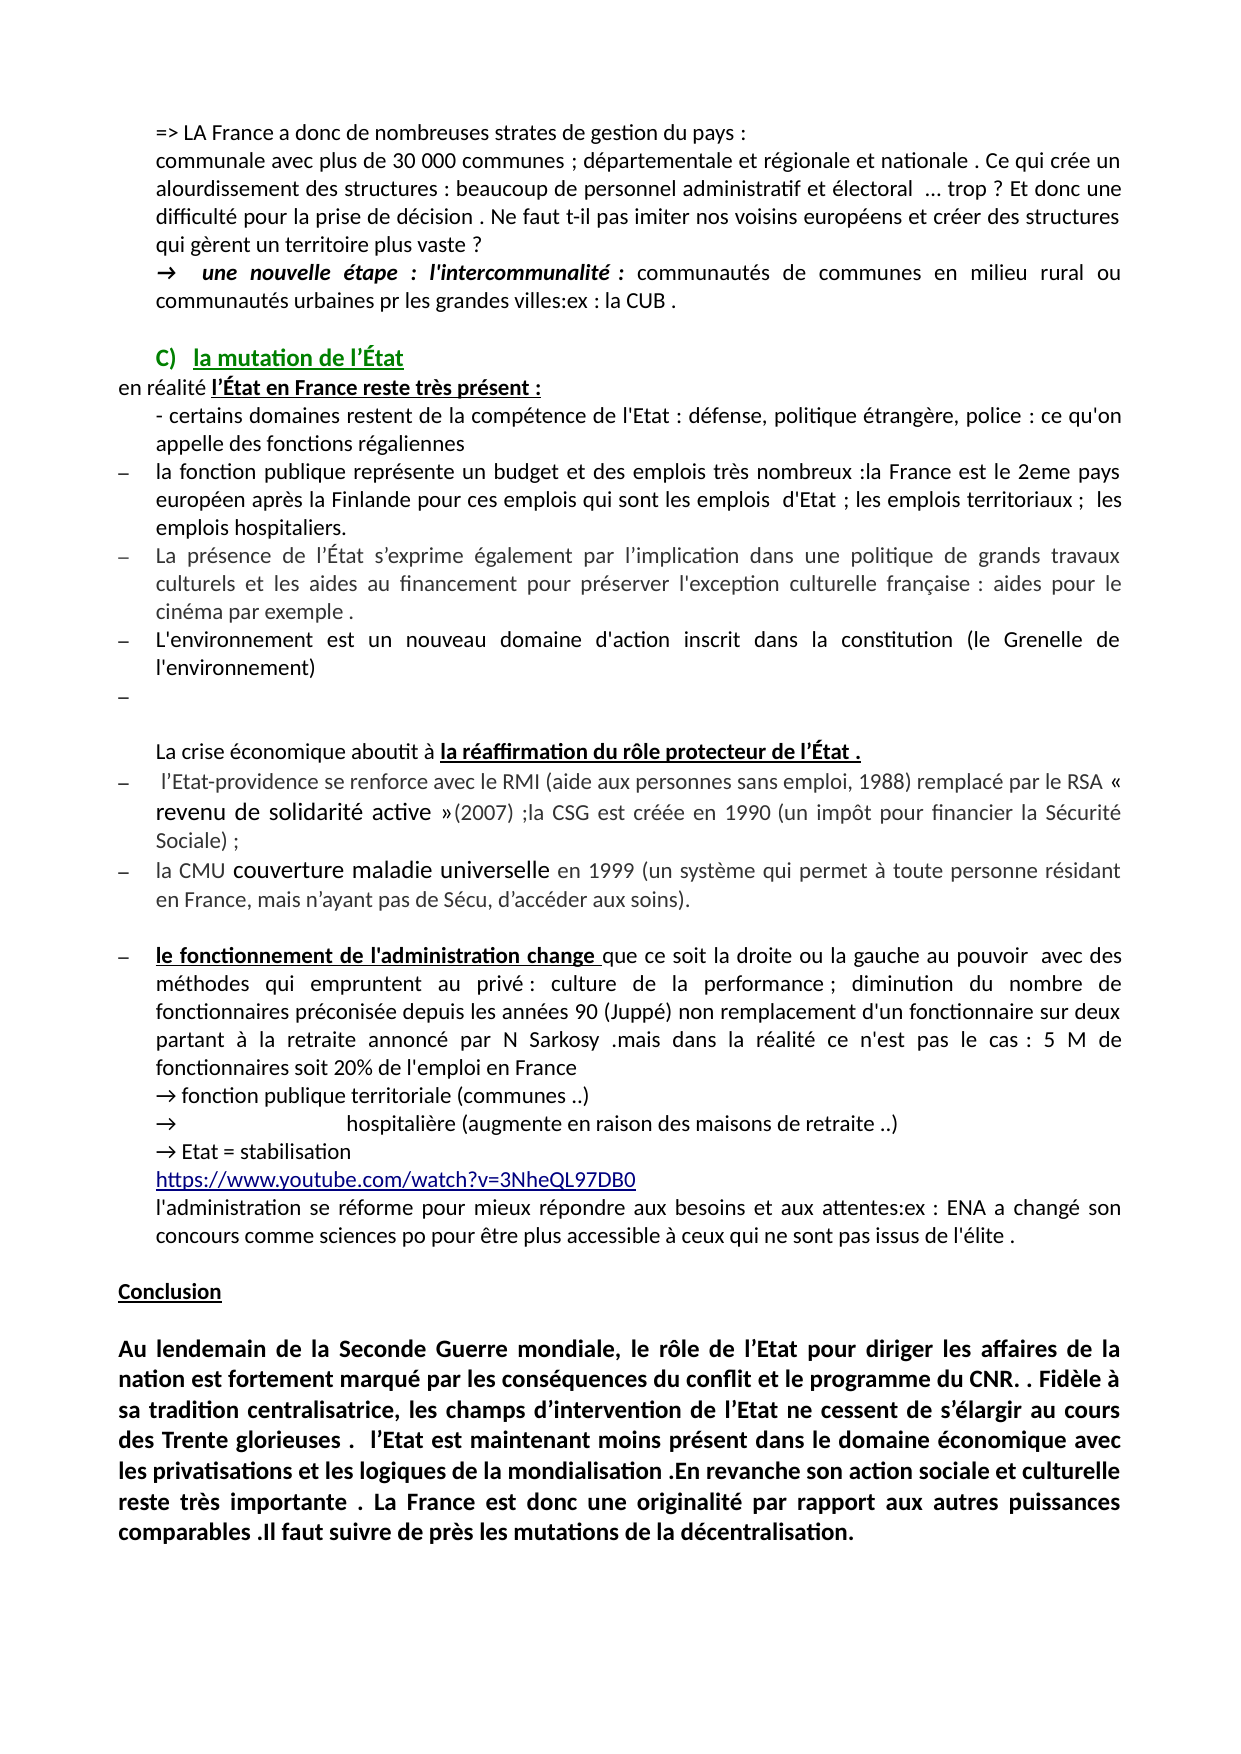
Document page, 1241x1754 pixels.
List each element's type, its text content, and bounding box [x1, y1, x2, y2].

text en réalité l’État en France reste très présent : [118, 373, 1122, 401]
list La crise économique aboutit à la réaffirmation du rôle protecteur de l’État . [118, 737, 1122, 765]
list L'environnement est un nouveau domaine d'action inscrit dans la constitution (le Grenelle de l'environnement) [118, 625, 1122, 681]
list la CMU couverture maladie universelle en 1999 (un système qui permet à toute personne résidant en France, mais n’ayant pas de Sécu, d’accéder aux soins). [118, 854, 1122, 913]
list → fonction publique territoriale (communes ..) [118, 1081, 1122, 1109]
list l'administration se réforme pour mieux répondre aux besoins et aux attentes:ex : ENA a changé son concours comme sciences po pour être plus accessible à ceux qui ne sont pas issus de l'élite . [118, 1193, 1122, 1249]
list La présence de l’État s’exprime également par l’implication dans une politique de grands travaux culturels et les aides au financement pour préserver l'exception culturelle française : aides pour le cinéma par exemple . [118, 541, 1122, 625]
list l’Etat-providence se renforce avec le RMI (aide aux personnes sans emploi, 1988) remplacé par le RSA « revenu de solidarité active »(2007) ;la CSG est créée en 1990 (un impôt pour financier la Sécurité Sociale) ; [118, 765, 1122, 854]
text Au lendemain de la Seconde Guerre mondiale, le rôle de l’Etat pour diriger les affaires de la nation est fortement marqué par les conséquences du conflit et le programme du CNR. . Fidèle à sa tradition centralisatrice, les champs d’intervention de l’Etat ne cessent de s’élargir au cours des Trente glorieuses . l’Etat est maintenant moins présent dans le domaine économique avec les privatisations et les logiques de la mondialisation .En revanche son action sociale et culturelle reste très importante . La France est donc une originalité par rapport aux autres puissances comparables .Il faut suivre de près les mutations de la décentralisation. [118, 1333, 1122, 1547]
text Conclusion [118, 1277, 1122, 1305]
list → une nouvelle étape : l'intercommunalité : communautés de communes en milieu rural ou communautés urbaines pr les grandes villes:ex : la CUB . [118, 258, 1122, 314]
list → hospitalière (augmente en raison des maisons de retraite ..) [118, 1109, 1122, 1137]
list → Etat = stabilisation [118, 1137, 1122, 1165]
list le fonctionnement de l'administration change que ce soit la droite ou la gauche au pouvoir avec des méthodes qui empruntent au privé : culture de la performance ; diminution du nombre de fonctionnaires préconisée depuis les années 90 (Juppé) non remplacement d'un fonctionnaire sur deux partant à la retraite annoncé par N Sarkosy .mais dans la réalité ce n'est pas le cas : 5 M de fonctionnaires soit 20% de l'emploi en France [118, 941, 1122, 1081]
list - certains domaines restent de la compétence de l'Etat : défense, politique étrangère, police : ce qu'on appelle des fonctions régaliennes [118, 401, 1122, 457]
list communale avec plus de 30 000 communes ; départementale et régionale et nationale . Ce qui crée un alourdissement des structures : beaucoup de personnel administratif et électoral … trop ? Et donc une difficulté pour la prise de décision . Ne faut t-il pas imiter nos voisins européens et créer des structures qui gèrent un territoire plus vaste ? [118, 146, 1122, 258]
list => LA France a donc de nombreuses strates de gestion du pays : [118, 118, 1122, 146]
list https://www.youtube.com/watch?v=3NheQL97DB0 [118, 1165, 1122, 1193]
list la mutation de l’État [156, 342, 1122, 373]
list la fonction publique représente un budget et des emplois très nombreux :la France est le 2eme pays européen après la Finlande pour ces emplois qui sont les emplois d'Etat ; les emplois territoriaux ; les emplois hospitaliers. [118, 457, 1122, 541]
